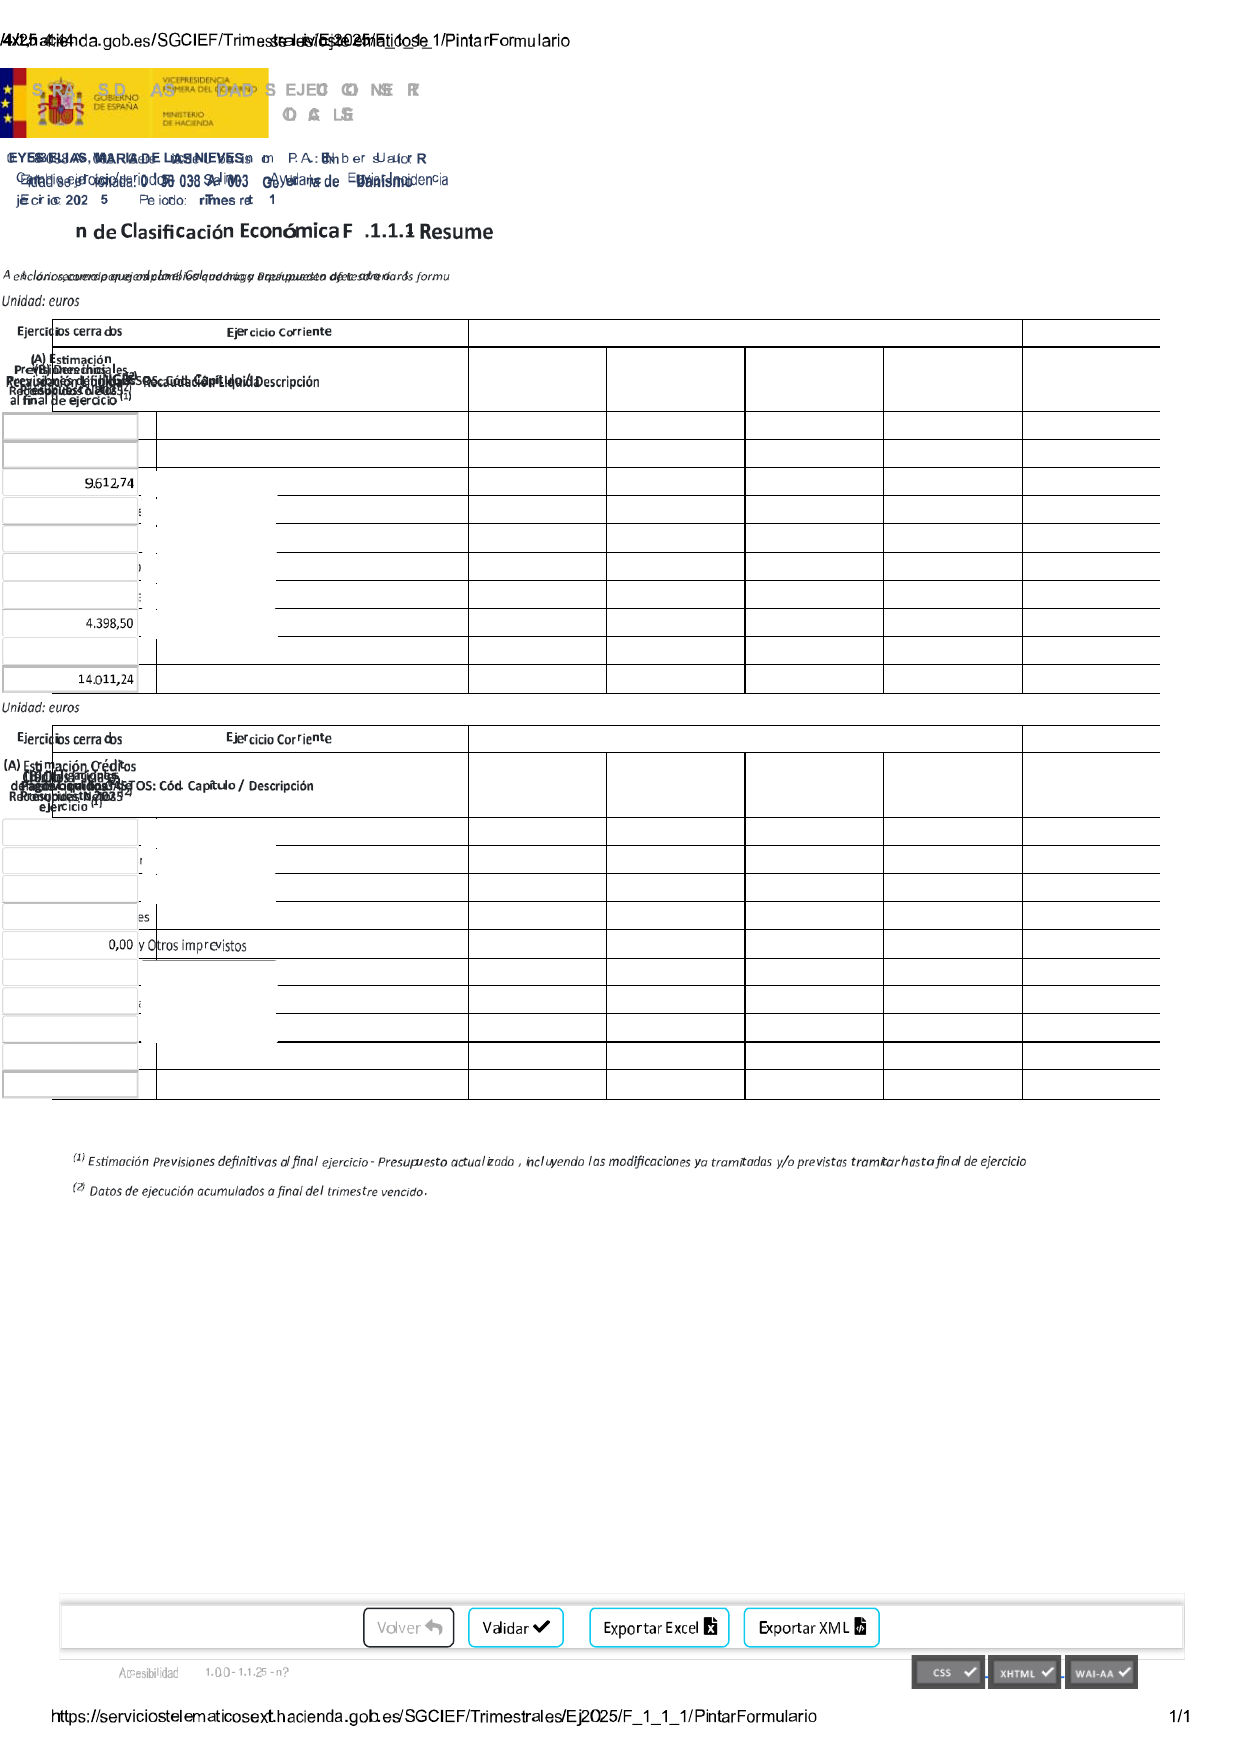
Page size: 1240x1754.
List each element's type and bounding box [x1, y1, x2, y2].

table_cell [1023, 1070, 1160, 1098]
table_cell [75, 775, 81, 783]
table_cell [884, 1043, 1022, 1069]
table_cell [884, 440, 1022, 467]
table_cell [139, 412, 156, 439]
table_cell [607, 496, 744, 523]
table_cell [1023, 959, 1160, 985]
table_cell [469, 818, 606, 845]
table_cell [139, 1043, 156, 1069]
table_header [53, 320, 468, 346]
table_cell [746, 665, 883, 692]
table_header [1023, 726, 1160, 752]
table_cell [884, 496, 1022, 523]
table_cell [469, 1043, 606, 1069]
table_cell [157, 496, 468, 523]
table_cell [884, 665, 1022, 692]
table_cell [157, 637, 468, 664]
table_cell [884, 468, 1022, 495]
table_cell [884, 553, 1022, 579]
table_cell [746, 581, 883, 607]
table_cell [1023, 637, 1160, 664]
table_cell [884, 348, 1022, 411]
table_cell [884, 1070, 1022, 1098]
table_cell [1023, 902, 1160, 929]
table_cell [469, 665, 606, 692]
table_cell [98, 764, 104, 774]
table_cell [746, 930, 883, 957]
table_header [1023, 320, 1160, 346]
table_cell [139, 1070, 156, 1098]
table_cell [746, 1014, 883, 1041]
table_cell [884, 412, 1022, 439]
table_cell [607, 930, 744, 957]
table_cell [1023, 412, 1160, 439]
table_cell [469, 496, 606, 523]
table_cell [607, 440, 744, 467]
table_cell [746, 553, 883, 579]
table_cell [139, 524, 156, 552]
table_cell [746, 846, 883, 873]
table_cell [469, 986, 606, 1013]
table_cell [607, 818, 744, 845]
table_cell [884, 524, 1022, 552]
table_cell [157, 609, 468, 636]
table_cell [469, 412, 606, 439]
table_cell [1023, 496, 1160, 523]
table_cell [607, 412, 744, 439]
table_cell [607, 1043, 744, 1069]
table_cell [1023, 581, 1160, 607]
table_cell [1023, 846, 1160, 873]
table_cell [607, 753, 744, 817]
table_cell [746, 874, 883, 901]
table_cell [157, 930, 468, 957]
table_cell [746, 1070, 883, 1098]
table_cell [607, 846, 744, 873]
table_cell [469, 440, 606, 467]
table_cell [607, 665, 744, 692]
table_cell [1023, 609, 1160, 636]
table_cell [746, 986, 883, 1013]
table_cell [607, 902, 744, 929]
table_cell [157, 959, 468, 985]
table_cell [746, 524, 883, 552]
table_cell [607, 874, 744, 901]
table_cell [607, 468, 744, 495]
table_cell [607, 1070, 744, 1098]
table_cell [469, 581, 606, 607]
table_cell [469, 959, 606, 985]
table_cell [746, 753, 883, 817]
table_cell [469, 753, 606, 817]
table_cell [469, 468, 606, 495]
table_cell [139, 846, 156, 873]
table_cell [884, 846, 1022, 873]
table_cell [157, 874, 468, 901]
table_cell [157, 1070, 468, 1098]
table_cell [1023, 524, 1160, 552]
table_cell [157, 468, 468, 495]
table_cell [157, 846, 468, 873]
table_cell [607, 609, 744, 636]
table_cell [884, 753, 1022, 817]
table_cell [469, 348, 606, 411]
table_cell [1023, 553, 1160, 579]
table_cell [469, 1014, 606, 1041]
table_cell [746, 902, 883, 929]
table_cell [139, 440, 156, 467]
table_cell [469, 1070, 606, 1098]
table_cell [469, 930, 606, 957]
table_cell [276, 1014, 468, 1041]
table_cell [157, 818, 468, 845]
table_cell [157, 902, 468, 929]
table_cell [1023, 348, 1160, 411]
table_cell [746, 468, 883, 495]
table_cell [469, 553, 606, 579]
table_cell [1023, 874, 1160, 901]
table_cell [607, 986, 744, 1013]
table_cell [607, 348, 744, 411]
table_cell [1023, 440, 1160, 467]
table_cell [746, 348, 883, 411]
table_cell [607, 959, 744, 985]
table_cell [469, 609, 606, 636]
table_cell [884, 874, 1022, 901]
table_cell [884, 959, 1022, 985]
table_cell [53, 348, 468, 411]
table_cell [157, 581, 468, 607]
table_cell [469, 874, 606, 901]
table_cell [607, 1014, 744, 1041]
table_cell [607, 637, 744, 664]
table_cell [157, 524, 468, 552]
table_header [469, 320, 1022, 346]
table_cell [53, 753, 468, 817]
table_cell [884, 637, 1022, 664]
table_cell [139, 637, 156, 664]
table_cell [884, 986, 1022, 1013]
table_cell [607, 524, 744, 552]
table_cell [884, 1014, 1022, 1041]
table_cell [139, 902, 156, 929]
table_header [53, 726, 468, 752]
table_cell [276, 986, 468, 1013]
table_cell [884, 930, 1022, 957]
table_cell [139, 930, 156, 957]
table_cell [157, 440, 468, 467]
table_cell [884, 818, 1022, 845]
table_cell [139, 468, 156, 495]
table_cell [469, 902, 606, 929]
table_cell [884, 609, 1022, 636]
table_cell [746, 818, 883, 845]
table_cell [157, 665, 468, 692]
table_cell [91, 790, 95, 800]
table_cell [1023, 1014, 1160, 1041]
table_cell [157, 553, 468, 579]
table_cell [1023, 753, 1160, 817]
table_cell [746, 412, 883, 439]
table_cell [746, 496, 883, 523]
table_cell [1023, 1043, 1160, 1069]
table_cell [1023, 665, 1160, 692]
table_cell [469, 524, 606, 552]
table_cell [607, 581, 744, 607]
table_cell [884, 581, 1022, 607]
table_cell [746, 1043, 883, 1069]
table_cell [1023, 468, 1160, 495]
table_header [469, 726, 1022, 752]
table_cell [746, 440, 883, 467]
table_cell [157, 412, 468, 439]
table_cell [746, 609, 883, 636]
table_cell [469, 637, 606, 664]
table_cell [746, 637, 883, 664]
table_cell [607, 553, 744, 579]
table_cell [469, 846, 606, 873]
table_cell [1023, 818, 1160, 845]
table_cell [1023, 930, 1160, 957]
table_cell [157, 1043, 468, 1069]
table_cell [746, 959, 883, 985]
table_cell [884, 902, 1022, 929]
table_cell [1023, 986, 1160, 1013]
table_cell [139, 665, 156, 692]
